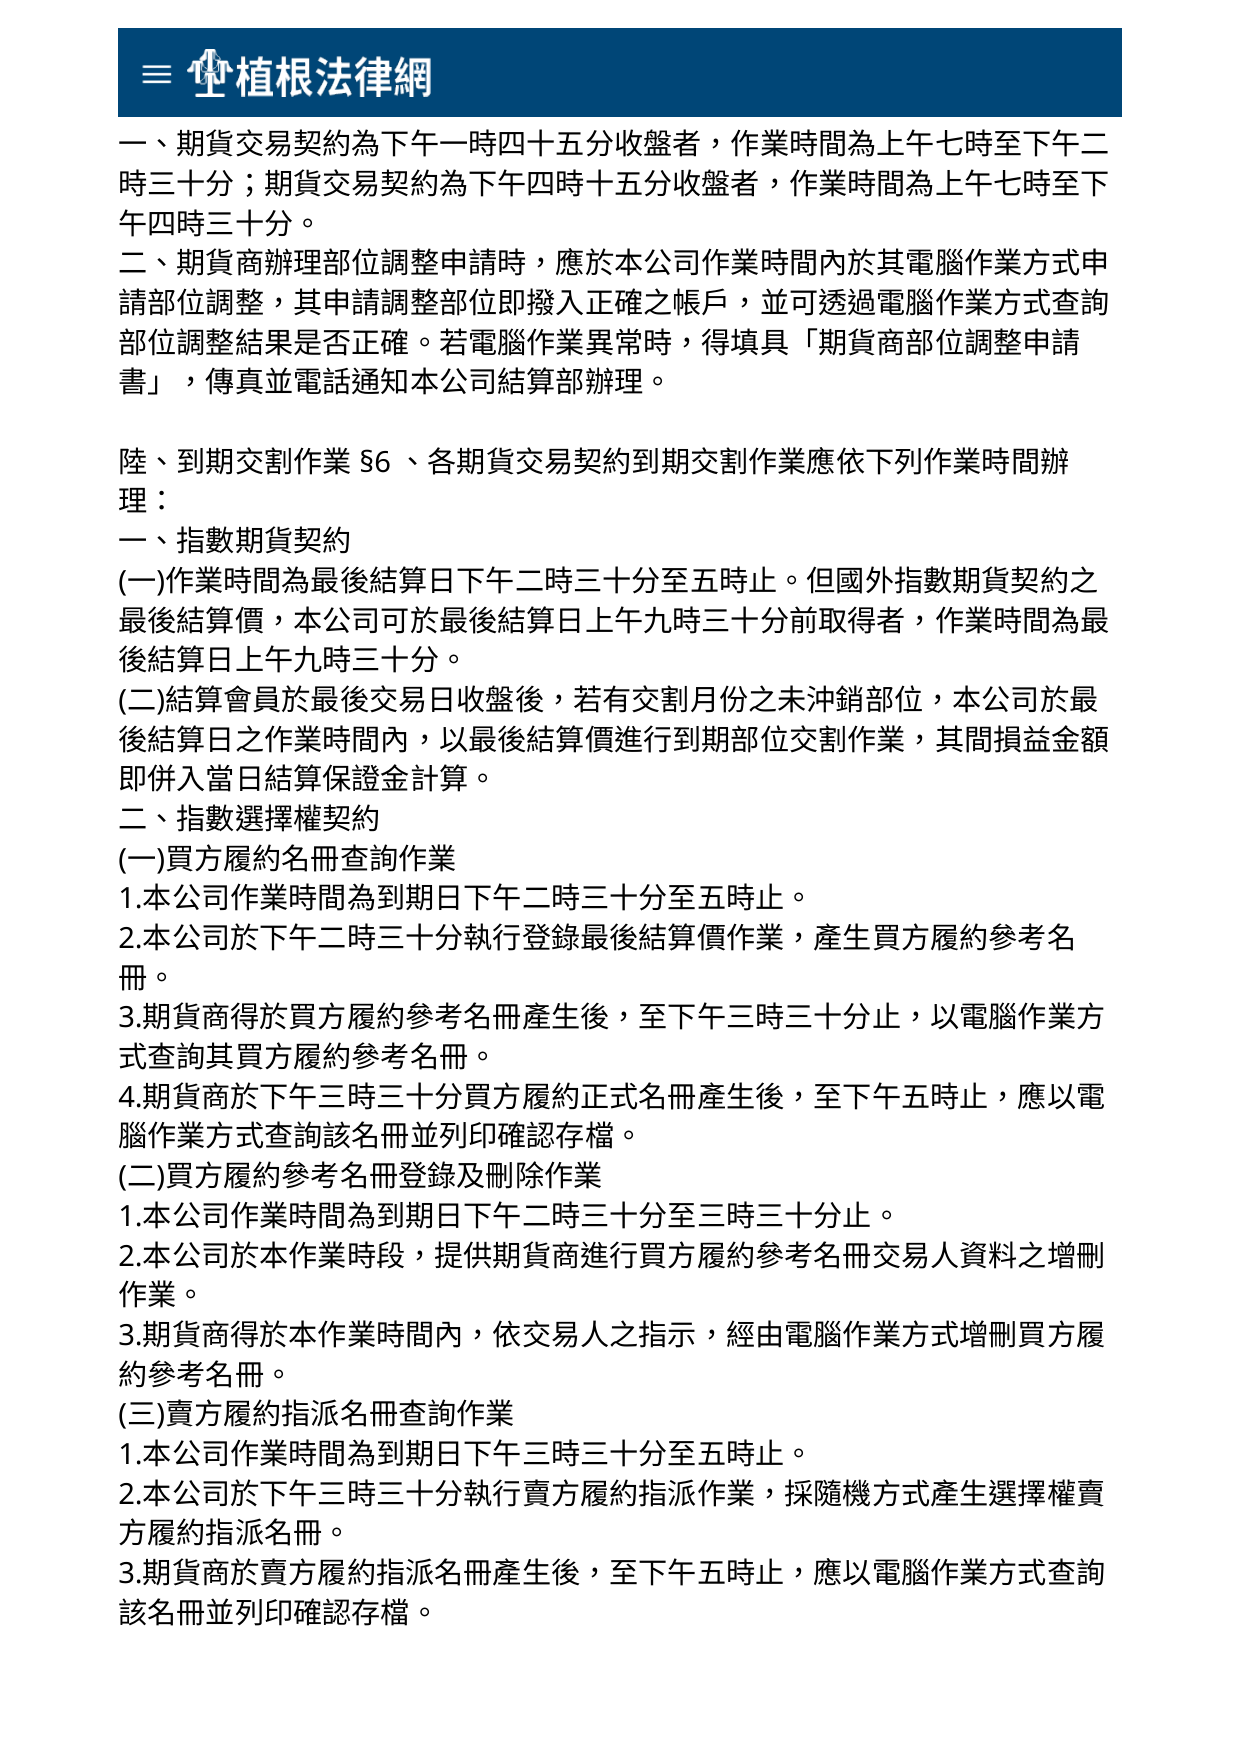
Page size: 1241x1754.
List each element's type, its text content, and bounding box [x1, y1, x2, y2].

text 二、指數選擇權契約 [118, 798, 1122, 838]
text 3.期貨商得於買方履約參考名冊產生後，至下午三時三十分止，以電腦作業方式查詢其買方履約參考名冊。 [118, 997, 1122, 1076]
text 4.期貨商於下午三時三十分買方履約正式名冊產生後，至下午五時止，應以電腦作業方式查詢該名冊並列印確認存檔。 [118, 1076, 1122, 1155]
text 2.本公司於下午二時三十分執行登錄最後結算價作業，產生買方履約參考名冊。 [118, 917, 1122, 997]
text (二)結算會員於最後交易日收盤後，若有交割月份之未沖銷部位，本公司於最後結算日之作業時間內，以最後結算價進行到期部位交割作業，其間損益金額即併入當日結算保證金計算。 [118, 679, 1122, 798]
text 3.期貨商得於本作業時間內，依交易人之指示，經由電腦作業方式增刪買方履約參考名冊。 [118, 1314, 1122, 1393]
text (二)買方履約參考名冊登錄及刪除作業 [118, 1155, 1122, 1195]
text 1.本公司作業時間為到期日下午三時三十分至五時止。 [118, 1433, 1122, 1473]
text (一)買方履約名冊查詢作業 [118, 838, 1122, 878]
text 1.本公司作業時間為到期日下午二時三十分至五時止。 [118, 878, 1122, 917]
text 一、指數期貨契約 [118, 520, 1122, 560]
text 3.期貨商於賣方履約指派名冊產生後，至下午五時止，應以電腦作業方式查詢該名冊並列印確認存檔。 [118, 1552, 1122, 1632]
text (三)賣方履約指派名冊查詢作業 [118, 1393, 1122, 1433]
text 2.本公司於本作業時段，提供期貨商進行買方履約參考名冊交易人資料之增刪作業。 [118, 1235, 1122, 1314]
picture [118, 28, 1122, 117]
text 2.本公司於下午三時三十分執行賣方履約指派作業，採隨機方式產生選擇權賣方履約指派名冊。 [118, 1473, 1122, 1552]
text 二、期貨商辦理部位調整申請時，應於本公司作業時間內於其電腦作業方式申請部位調整，其申請調整部位即撥入正確之帳戶，並可透過電腦作業方式查詢部位調整結果是否正確。若電腦作業異常時，得填具「期貨商部位調整申請書」，傳真並電話通知本公司結算部辦理。 [118, 243, 1122, 401]
text 一、期貨交易契約為下午一時四十五分收盤者，作業時間為上午七時至下午二時三十分；期貨交易契約為下午四時十五分收盤者，作業時間為上午七時至下午四時三十分。 [118, 123, 1122, 243]
text (一)作業時間為最後結算日下午二時三十分至五時止。但國外指數期貨契約之最後結算價，本公司可於最後結算日上午九時三十分前取得者，作業時間為最後結算日上午九時三十分。 [118, 560, 1122, 679]
text 陸、到期交割作業 §6 、各期貨交易契約到期交割作業應依下列作業時間辦理： [118, 441, 1122, 520]
text 1.本公司作業時間為到期日下午二時三十分至三時三十分止。 [118, 1195, 1122, 1235]
